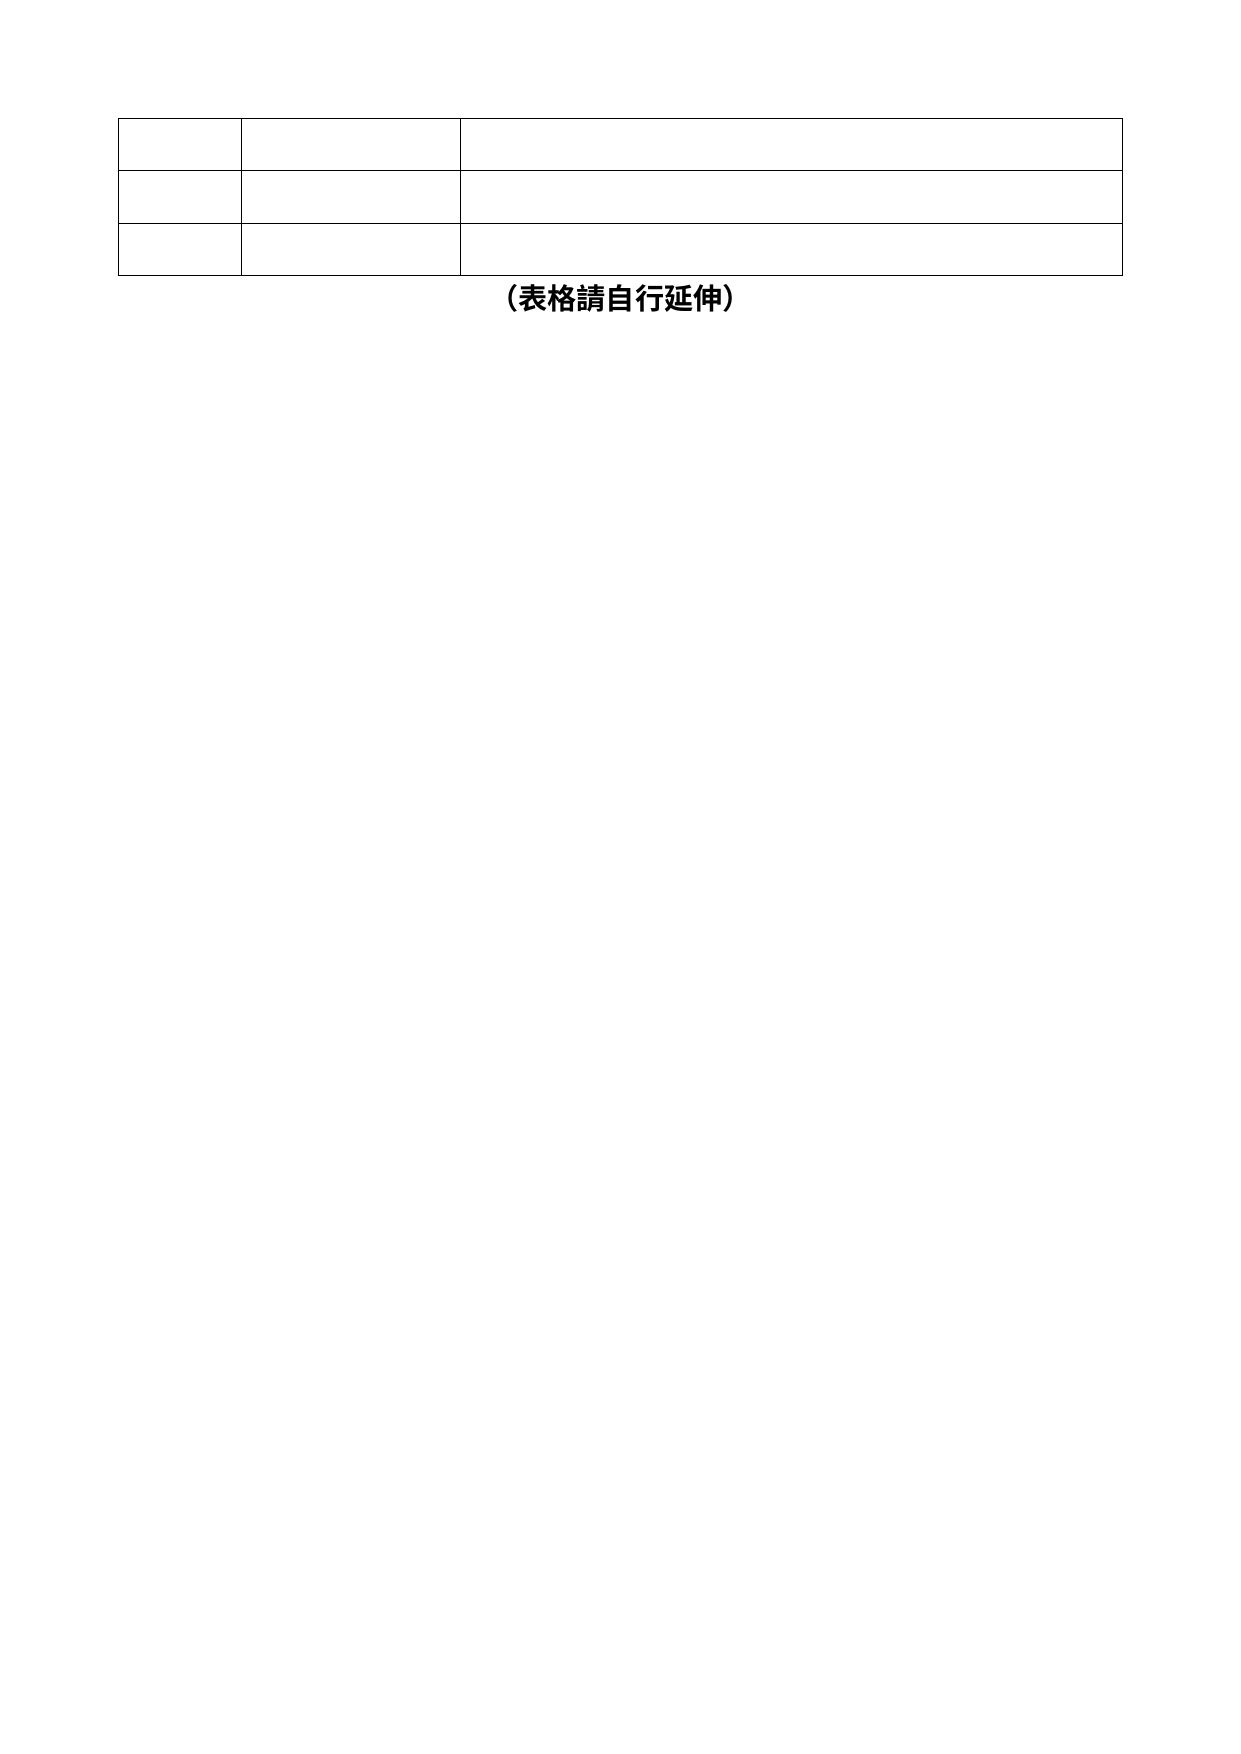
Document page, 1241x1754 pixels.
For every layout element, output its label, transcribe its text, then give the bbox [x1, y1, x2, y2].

table_cell [119, 224, 241, 275]
table_cell [242, 224, 460, 275]
table_cell [119, 119, 241, 170]
table_cell [119, 171, 241, 222]
table_cell [242, 119, 460, 170]
text （表格請自行延伸） [118, 276, 1122, 318]
table_cell [461, 224, 1122, 275]
table_cell [242, 171, 460, 222]
table_cell [461, 119, 1122, 170]
table_cell [461, 171, 1122, 222]
